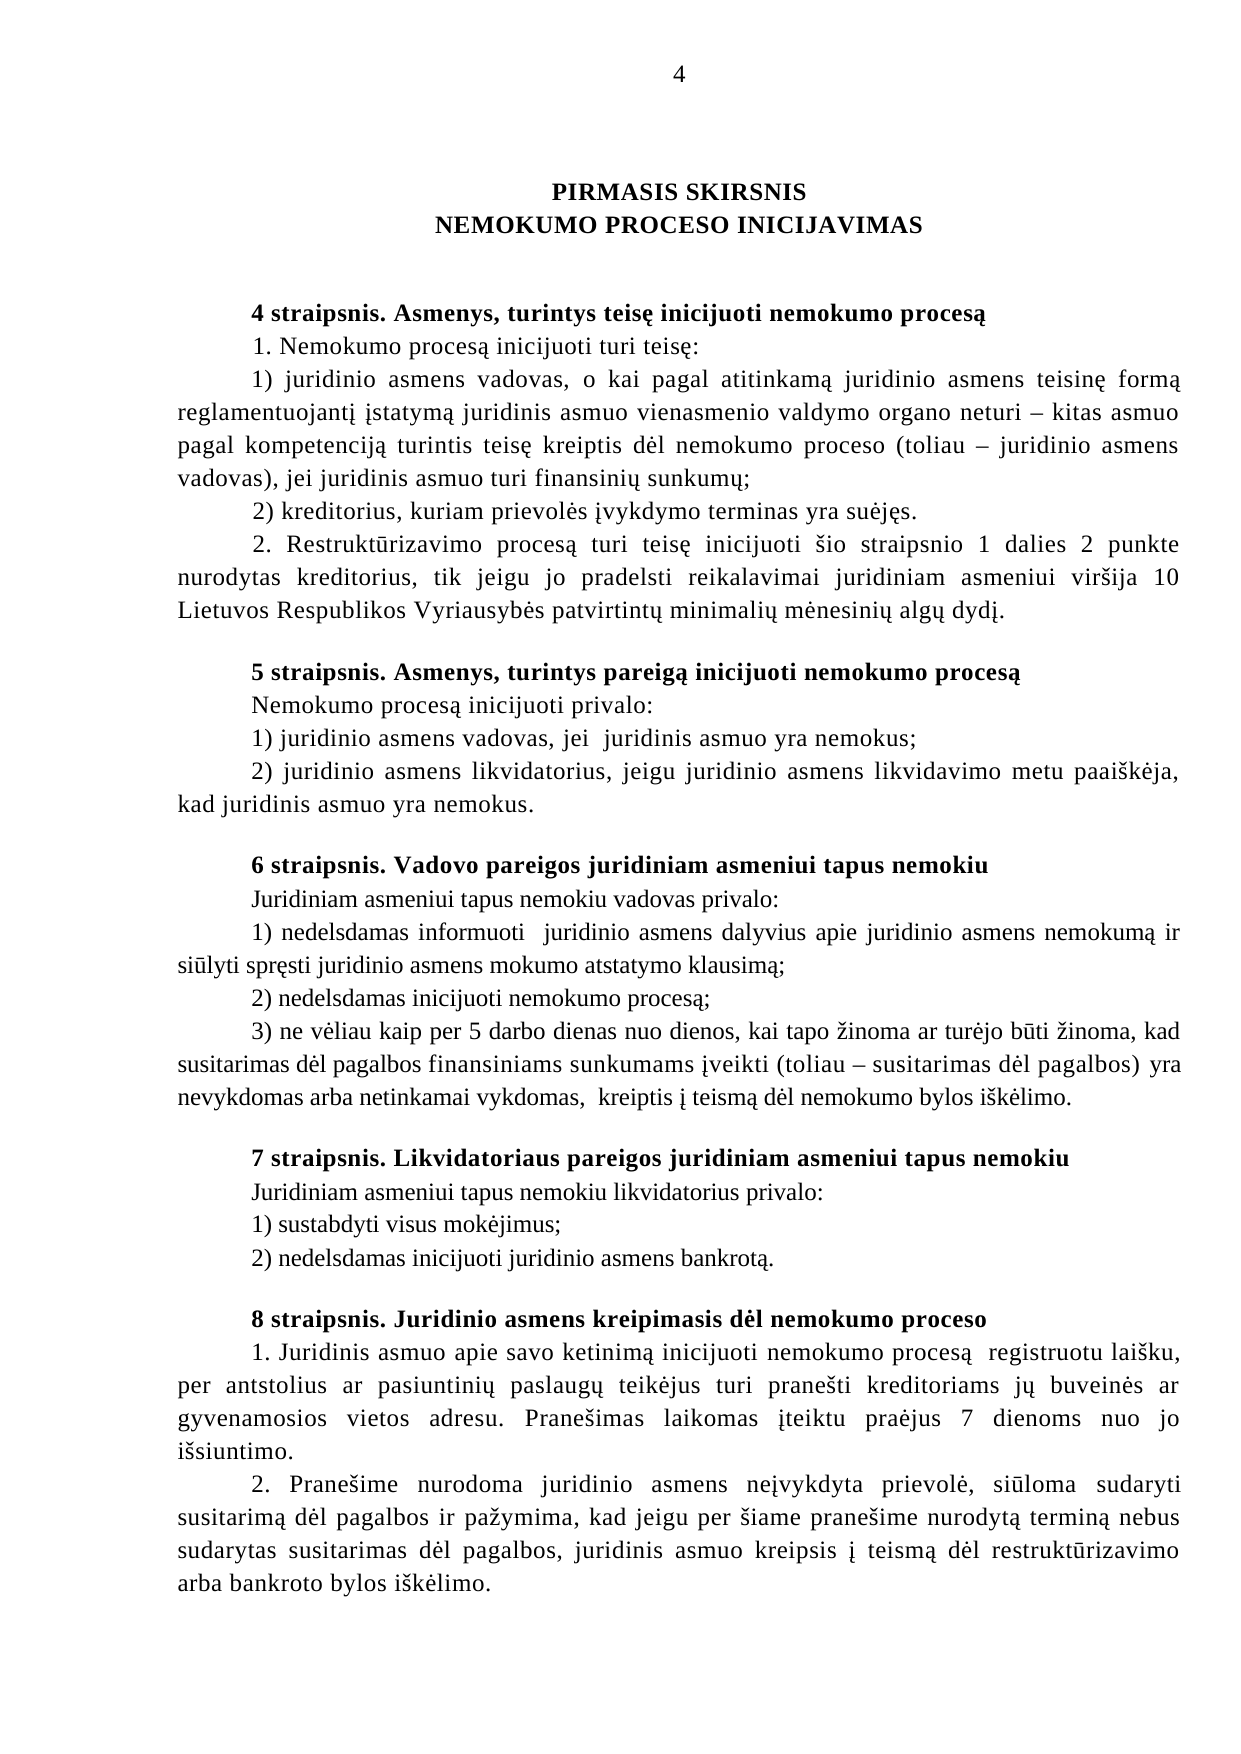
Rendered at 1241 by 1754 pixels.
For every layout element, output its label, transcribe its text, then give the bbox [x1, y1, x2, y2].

text Juridiniam asmeniui tapus nemokiu vadovas privalo: [251, 884, 1181, 912]
text 1) nedelsdamas informuoti juridinio asmens dalyvius apie juridinio asmens nemokumą ir siūlyti spręsti juridinio asmens mokumo atstatymo klausimą; [177, 917, 1181, 978]
text Nemokumo procesą inicijuoti privalo: [177, 690, 1181, 718]
text PIRMASIS SKIRSNIS [177, 177, 1181, 206]
text 1. Nemokumo procesą inicijuoti turi teisę: [177, 331, 1181, 359]
text 2. Pranešime nurodoma juridinio asmens neįvykdyta prievolė, siūloma sudaryti susitarimą dėl pagalbos ir pažymima, kad jeigu per šiame pranešime nurodytą terminą nebus sudarytas susitarimas dėl pagalbos, juridinis asmuo kreipsis į teismą dėl restruktūrizavimo arba bankroto bylos iškėlimo. [177, 1469, 1181, 1597]
text 7 straipsnis. Likvidatoriaus pareigos juridiniam asmeniui tapus nemokiu [177, 1143, 1181, 1172]
text 1) sustabdyti visus mokėjimus; [177, 1209, 1181, 1238]
text 2) kreditorius, kuriam prievolės įvykdymo terminas yra suėjęs. [177, 496, 1181, 525]
text 2. Restruktūrizavimo procesą turi teisę inicijuoti šio straipsnio 1 dalies 2 punkte nurodytas kreditorius, tik jeigu jo pradelsti reikalavimai juridiniam asmeniui viršija 10 Lietuvos Respublikos Vyriausybės patvirtintų minimalių mėnesinių algų dydį. [177, 529, 1181, 624]
text 3) ne vėliau kaip per 5 darbo dienas nuo dienos, kai tapo žinoma ar turėjo būti žinoma, kad susitarimas dėl pagalbos finansiniams sunkumams įveikti (toliau – susitarimas dėl pagalbos) yra nevykdomas arba netinkamai vykdomas, kreiptis į teismą dėl nemokumo bylos iškėlimo. [177, 1016, 1181, 1111]
text 4 straipsnis. Asmenys, turintys teisę inicijuoti nemokumo procesą [177, 298, 1181, 327]
text Juridiniam asmeniui tapus nemokiu likvidatorius privalo: [251, 1177, 1181, 1205]
text 6 straipsnis. Vadovo pareigos juridiniam asmeniui tapus nemokiu [177, 851, 1181, 879]
text 2) juridinio asmens likvidatorius, jeigu juridinio asmens likvidavimo metu paaiškėja, kad juridinis asmuo yra nemokus. [177, 756, 1181, 818]
text NEMOKUMO PROCESO INICIJAVIMAS [177, 210, 1181, 239]
text 1. Juridinis asmuo apie savo ketinimą inicijuoti nemokumo procesą registruotu laišku, per antstolius ar pasiuntinių paslaugų teikėjus turi pranešti kreditoriams jų buveinės ar gyvenamosios vietos adresu. Pranešimas laikomas įteiktu praėjus 7 dienoms nuo jo išsiuntimo. [177, 1337, 1181, 1465]
text 8 straipsnis. Juridinio asmens kreipimasis dėl nemokumo proceso [177, 1304, 1181, 1333]
text 1) juridinio asmens vadovas, o kai pagal atitinkamą juridinio asmens teisinę formą reglamentuojantį įstatymą juridinis asmuo vienasmenio valdymo organo neturi – kitas asmuo pagal kompetenciją turintis teisę kreiptis dėl nemokumo proceso (toliau – juridinio asmens vadovas), jei juridinis asmuo turi finansinių sunkumų; [177, 364, 1181, 492]
text 5 straipsnis. Asmenys, turintys pareigą inicijuoti nemokumo procesą [177, 657, 1181, 686]
text 1) juridinio asmens vadovas, jei juridinis asmuo yra nemokus; [177, 723, 1181, 752]
text 2) nedelsdamas inicijuoti juridinio asmens bankrotą. [177, 1243, 1181, 1271]
text 2) nedelsdamas inicijuoti nemokumo procesą; [177, 983, 1181, 1011]
